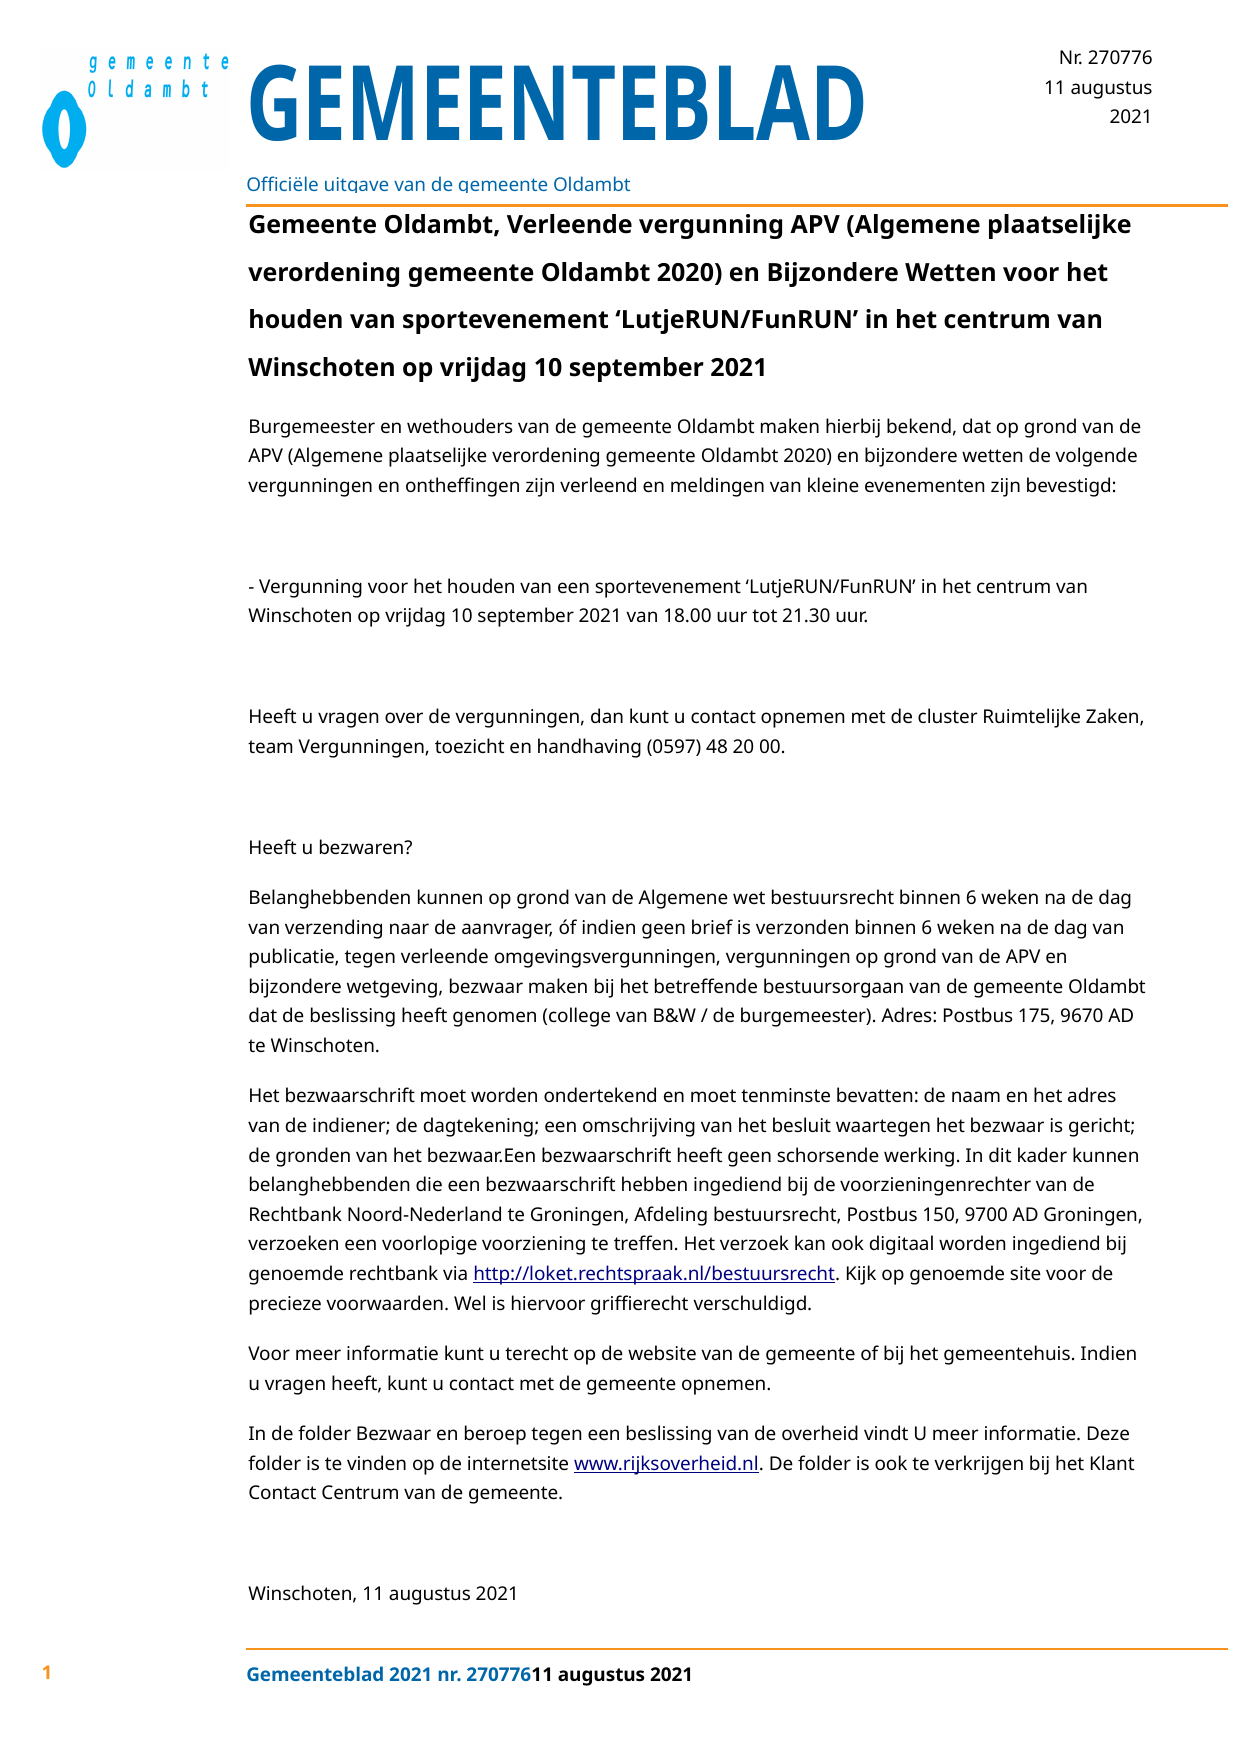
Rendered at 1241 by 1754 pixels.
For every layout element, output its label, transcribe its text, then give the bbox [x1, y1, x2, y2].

text - Vergunning voor het houden van een sportevenement ‘LutjeRUN/FunRUN’ in het centrum van Winschoten op vrijdag 10 september 2021 van 18.00 uur tot 21.30 uur. [248, 573, 1152, 628]
text Burgemeester en wethouders van de gemeente Oldambt maken hierbij bekend, dat op grond van de APV (Algemene plaatselijke verordening gemeente Oldambt 2020) en bijzondere wetten de volgende vergunningen en ontheffingen zijn verleend en meldingen van kleine evenementen zijn bevestigd: [248, 413, 1152, 498]
text Belanghebbenden kunnen op grond van de Algemene wet bestuursrecht binnen 6 weken na de dag van verzending naar de aanvrager, óf indien geen brief is verzonden binnen 6 weken na de dag van publicatie, tegen verleende omgevingsvergunningen, vergunningen op grond van de APV en bijzondere wetgeving, bezwaar maken bij het betreffende bestuursorgaan van de gemeente Oldambt dat de beslissing heeft genomen (college van B&W / de burgemeester). Adres: Postbus 175, 9670 AD te Winschoten. [248, 884, 1152, 1058]
text Het bezwaarschrift moet worden ondertekend en moet tenminste bevatten: de naam en het adres van de indiener; de dagtekening; een omschrijving van het besluit waartegen het bezwaar is gericht; de gronden van het bezwaar.Een bezwaarschrift heeft geen schorsende werking. In dit kader kunnen belanghebbenden die een bezwaarschrift hebben ingediend bij de voorzieningenrechter van de Rechtbank Noord-Nederland te Groningen, Afdeling bestuursrecht, Postbus 150, 9700 AD Groningen, verzoeken een voorlopige voorziening te treffen. Het verzoek kan ook digitaal worden ingediend bij genoemde rechtbank via http://loket.rechtspraak.nl/bestuursrecht. Kijk op genoemde site voor de precieze voorwaarden. Wel is hiervoor griffierecht verschuldigd. [248, 1083, 1152, 1316]
text Winschoten, 11 augustus 2021 [248, 1580, 1152, 1606]
text In de folder Bezwaar en beroep tegen een beslissing van de overheid vindt U meer informatie. Deze folder is te vinden op de internetsite www.rijksoverheid.nl. De folder is ook te verkrijgen bij het Klant Contact Centrum van de gemeente. [248, 1420, 1152, 1505]
text Heeft u vragen over de vergunningen, dan kunt u contact opnemen met de cluster Ruimtelijke Zaken, team Vergunningen, toezicht en handhaving (0597) 48 20 00. [248, 703, 1152, 759]
text Gemeente Oldambt, Verleende vergunning APV (Algemene plaatselijke verordening gemeente Oldambt 2020) en Bijzondere Wetten voor het houden van sportevenement ‘LutjeRUN/FunRUN’ in het centrum van Winschoten op vrijdag 10 september 2021 [248, 207, 1152, 384]
picture [41, 47, 231, 172]
text Voor meer informatie kunt u terecht op de website van de gemeente of bij het gemeentehuis. Indien u vragen heeft, kunt u contact met de gemeente opnemen. [248, 1340, 1152, 1396]
text Heeft u bezwaren? [248, 834, 1152, 860]
